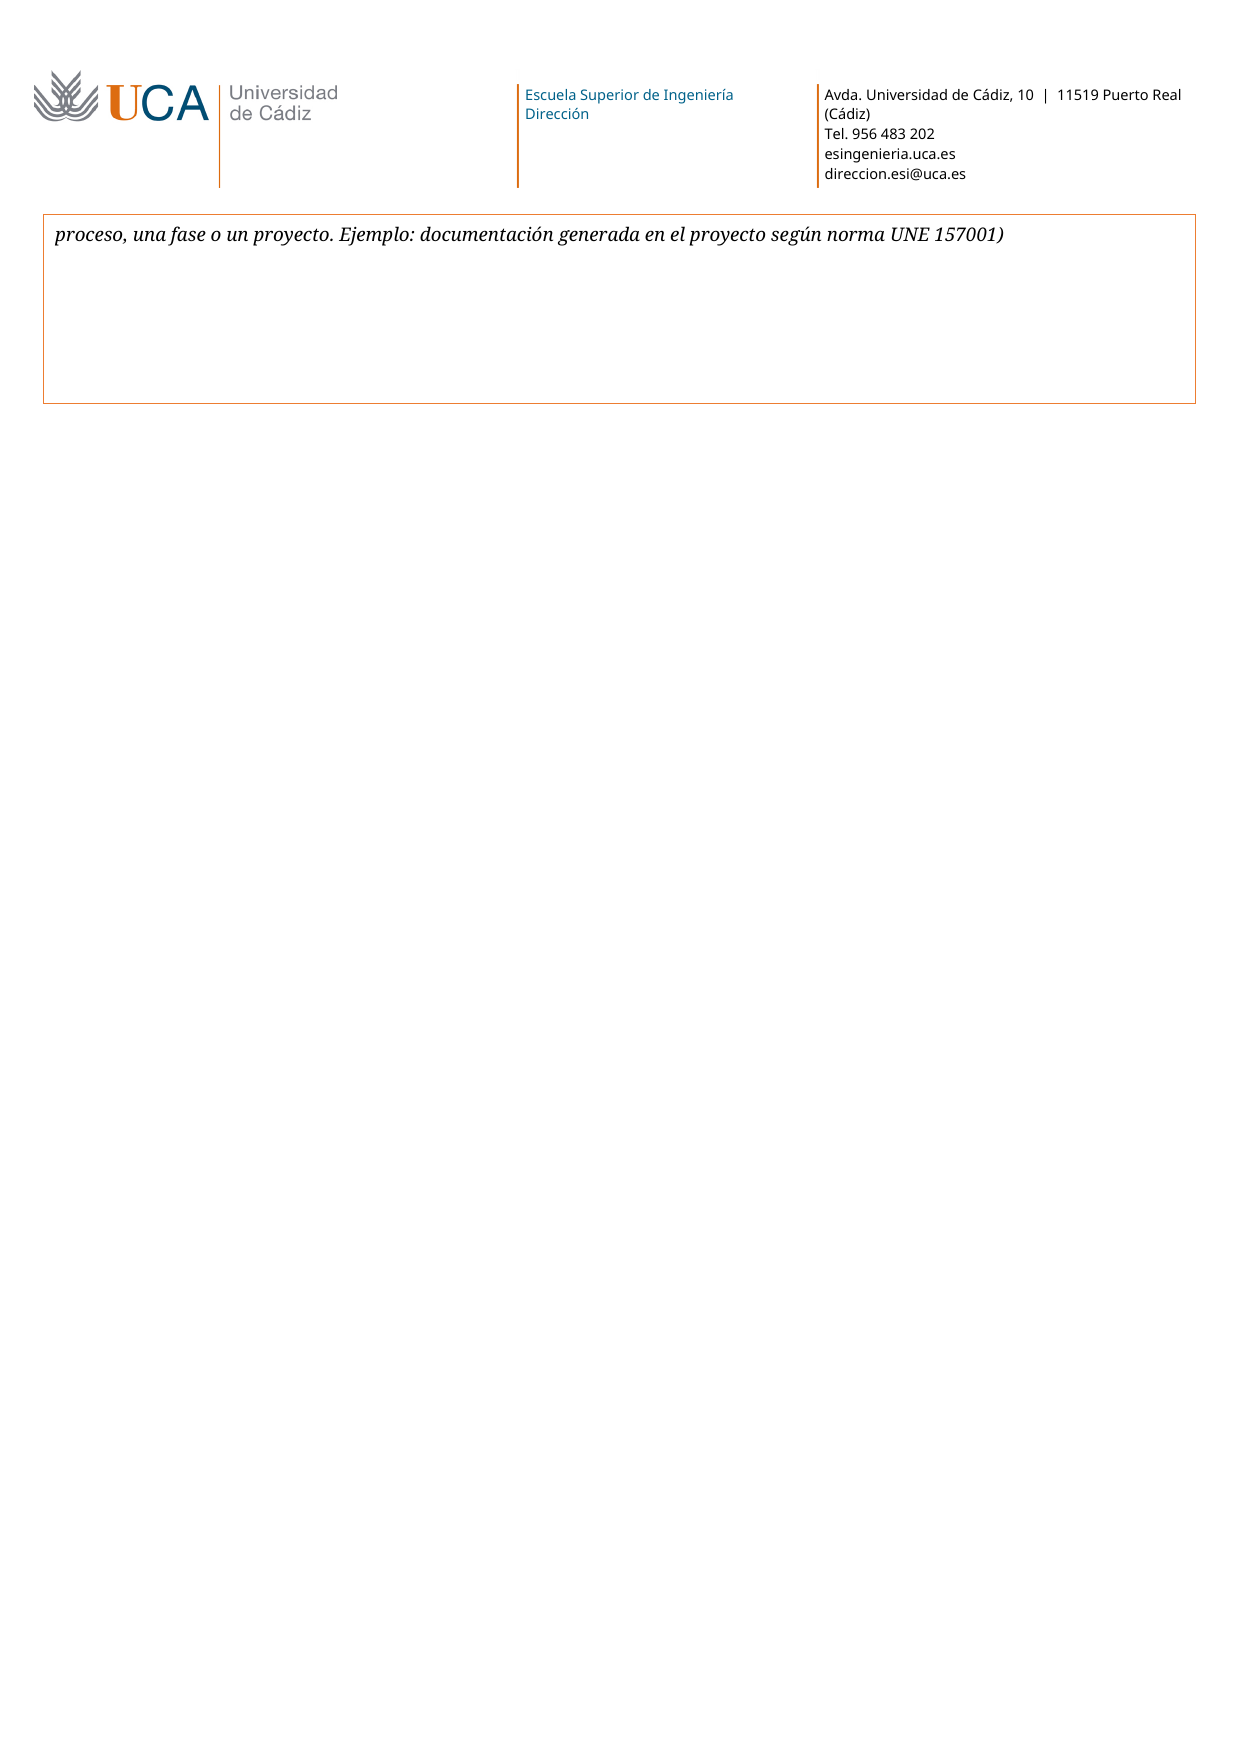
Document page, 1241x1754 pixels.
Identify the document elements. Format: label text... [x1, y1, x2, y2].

picture [34, 70, 337, 188]
picture [515, 69, 520, 188]
picture [634, 92, 639, 100]
picture [815, 69, 820, 188]
picture [572, 111, 577, 119]
table_cell proceso, una fase o un proyecto. Ejemplo: documentación generada en el proyecto según norma UNE 157001) [44, 215, 1195, 403]
